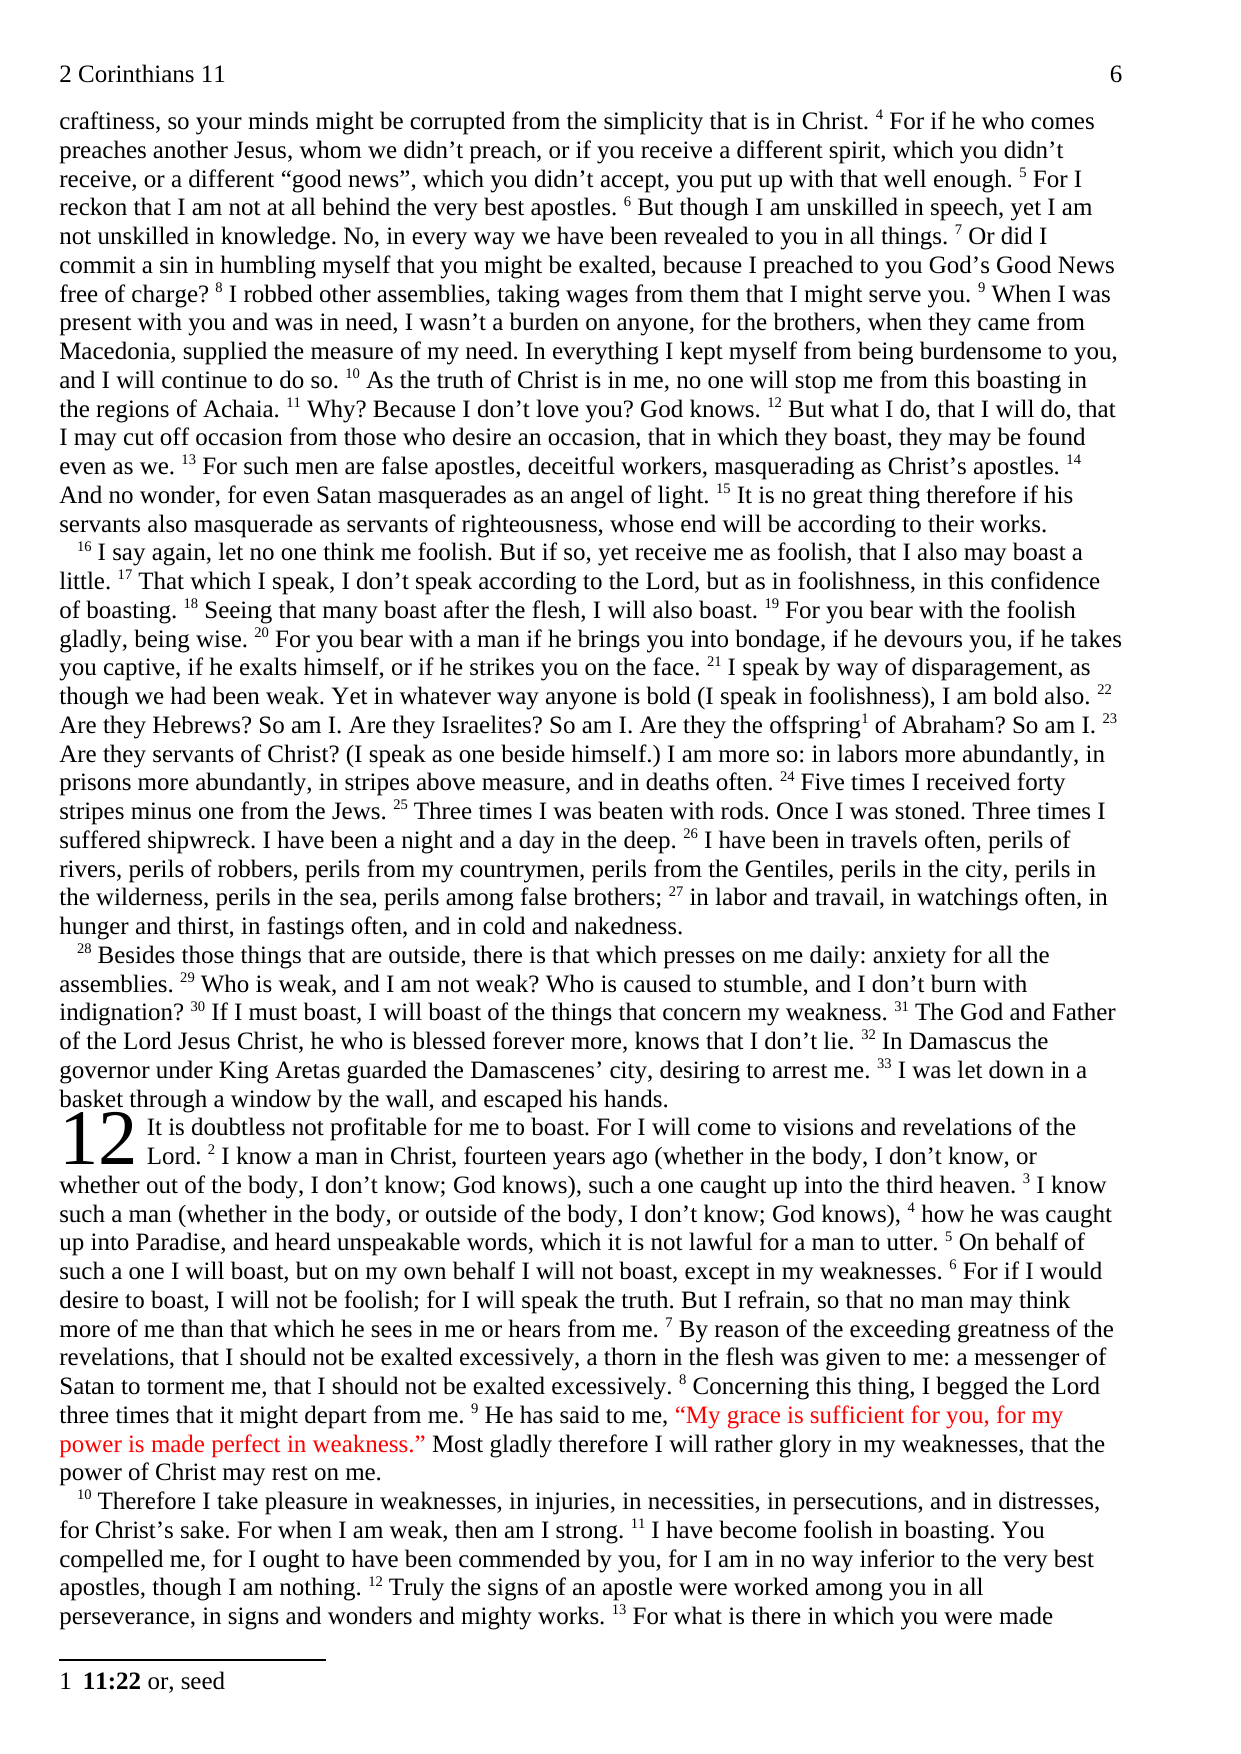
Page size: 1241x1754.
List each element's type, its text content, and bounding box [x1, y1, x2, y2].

text craftiness, so your minds might be corrupted from the simplicity that is in Christ. 4 For if he who comes preaches another Jesus, whom we didn’t preach, or if you receive a different spirit, which you didn’t receive, or a different “good news”, which you didn’t accept, you put up with that well enough. 5 For I reckon that I am not at all behind the very best apostles. 6 But though I am unskilled in speech, yet I am not unskilled in knowledge. No, in every way we have been revealed to you in all things. 7 Or did I commit a sin in humbling myself that you might be exalted, because I preached to you God’s Good News free of charge? 8 I robbed other assemblies, taking wages from them that I might serve you. 9 When I was present with you and was in need, I wasn’t a burden on anyone, for the brothers, when they came from Macedonia, supplied the measure of my need. In everything I kept myself from being burdensome to you, and I will continue to do so. 10 As the truth of Christ is in me, no one will stop me from this boasting in the regions of Achaia. 11 Why? Because I don’t love you? God knows. 12 But what I do, that I will do, that I may cut off occasion from those who desire an occasion, that in which they boast, they may be found even as we. 13 For such men are false apostles, deceitful workers, masquerading as Christ’s apostles. 14 And no wonder, for even Satan masquerades as an angel of light. 15 It is no great thing therefore if his servants also masquerade as servants of righteousness, whose end will be according to their works. [59, 106, 1122, 537]
text 28 Besides those things that are outside, there is that which presses on me daily: anxiety for all the assemblies. 29 Who is weak, and I am not weak? Who is caused to stumble, and I don’t burn with indignation? 30 If I must boast, I will boast of the things that concern my weakness. 31 The God and Father of the Lord Jesus Christ, he who is blessed forever more, knows that I don’t lie. 32 In Damascus the governor under King Aretas guarded the Damascenes’ city, desiring to arrest me. 33 I was let down in a basket through a window by the wall, and escaped his hands. [59, 940, 1122, 1112]
text 11:22 or, seed [59, 1666, 1122, 1695]
text 16 I say again, let no one think me foolish. But if so, yet receive me as foolish, that I also may boast a little. 17 That which I speak, I don’t speak according to the Lord, but as in foolishness, in this confidence of boasting. 18 Seeing that many boast after the flesh, I will also boast. 19 For you bear with the foolish gladly, being wise. 20 For you bear with a man if he brings you into bondage, if he devours you, if he takes you captive, if he exalts himself, or if he strikes you on the face. 21 I speak by way of disparagement, as though we had been weak. Yet in whatever way anyone is bold (I speak in foolishness), I am bold also. 22 Are they Hebrews? So am I. Are they Israelites? So am I. Are they the offspring of Abraham? So am I. 23 Are they servants of Christ? (I speak as one beside himself.) I am more so: in labors more abundantly, in prisons more abundantly, in stripes above measure, and in deaths often. 24 Five times I received forty stripes minus one from the Jews. 25 Three times I was beaten with rods. Once I was stoned. Three times I suffered shipwreck. I have been a night and a day in the deep. 26 I have been in travels often, perils of rivers, perils of robbers, perils from my countrymen, perils from the Gentiles, perils in the city, perils in the wilderness, perils in the sea, perils among false brothers; 27 in labor and travail, in watchings often, in hunger and thirst, in fastings often, and in cold and nakedness. [59, 537, 1122, 940]
text 10 Therefore I take pleasure in weaknesses, in injuries, in necessities, in persecutions, and in distresses, for Christ’s sake. For when I am weak, then am I strong. 11 I have become foolish in boasting. You compelled me, for I ought to have been commended by you, for I am in no way inferior to the very best apostles, though I am nothing. 12 Truly the signs of an apostle were worked among you in all perseverance, in signs and wonders and mighty works. 13 For what is there in which you were made [59, 1486, 1122, 1630]
text 12It is doubtless not profitable for me to boast. For I will come to visions and revelations of the Lord. 2 I know a man in Christ, fourteen years ago (whether in the body, I don’t know, or whether out of the body, I don’t know; God knows), such a one caught up into the third heaven. 3 I know such a man (whether in the body, or outside of the body, I don’t know; God knows), 4 how he was caught up into Paradise, and heard unspeakable words, which it is not lawful for a man to utter. 5 On behalf of such a one I will boast, but on my own behalf I will not boast, except in my weaknesses. 6 For if I would desire to boast, I will not be foolish; for I will speak the truth. But I refrain, so that no man may think more of me than that which he sees in me or hears from me. 7 By reason of the exceeding greatness of the revelations, that I should not be exalted excessively, a thorn in the flesh was given to me: a messenger of Satan to torment me, that I should not be exalted excessively. 8 Concerning this thing, I begged the Lord three times that it might depart from me. 9 He has said to me, “My grace is sufficient for you, for my power is made perfect in weakness.” Most gladly therefore I will rather glory in my weaknesses, that the power of Christ may rest on me. [59, 1112, 1122, 1486]
